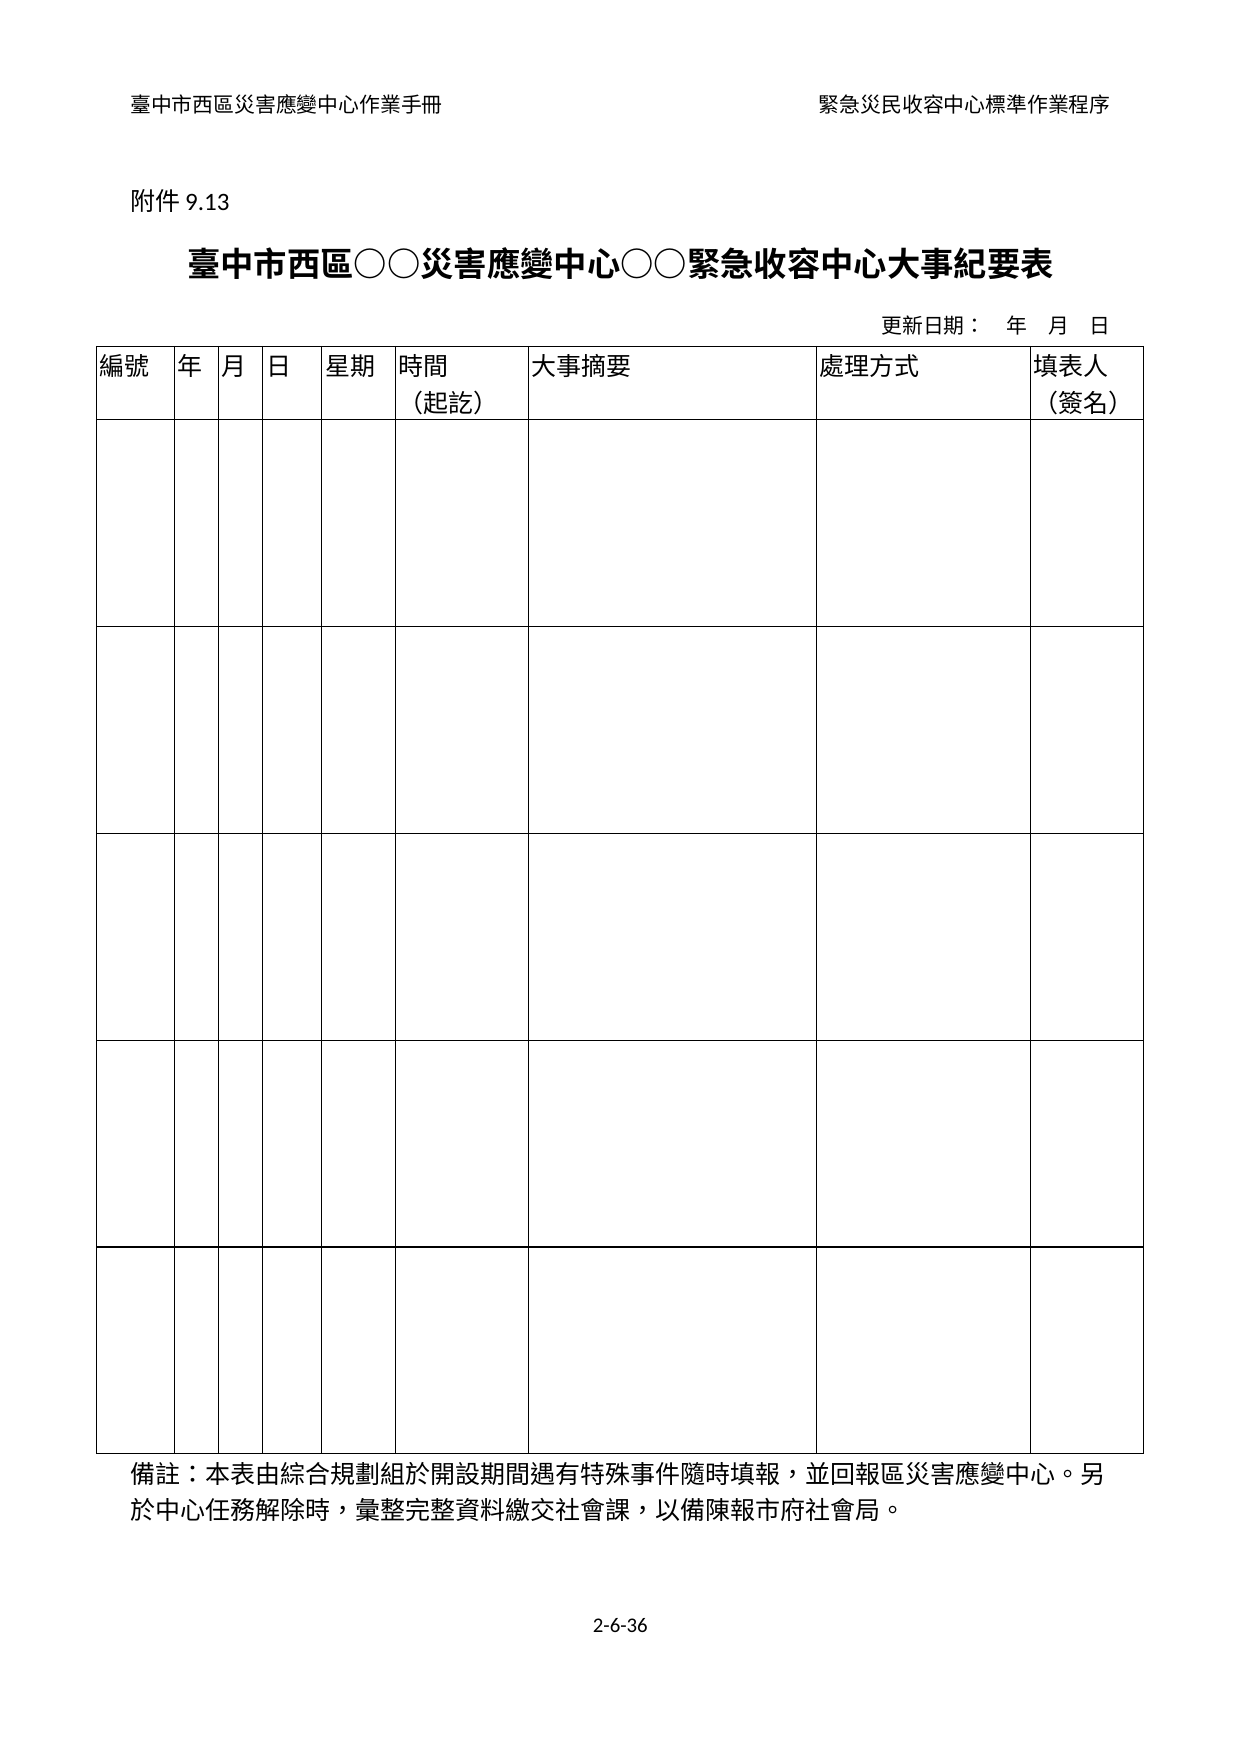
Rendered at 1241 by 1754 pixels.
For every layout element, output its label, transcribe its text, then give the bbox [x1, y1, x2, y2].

table_cell [817, 1248, 1030, 1453]
text 臺中市西區○○災害應變中心○○緊急收容中心大事紀要表 [130, 221, 1110, 283]
table_header 星期 [322, 347, 395, 419]
table_cell [396, 1041, 528, 1246]
table_cell [1031, 834, 1143, 1039]
table_cell [263, 1248, 321, 1453]
table_cell [175, 1248, 218, 1453]
table_header 年 [175, 347, 218, 419]
table_cell [396, 834, 528, 1039]
table_cell [263, 627, 321, 833]
table_cell [175, 420, 218, 626]
table_cell [175, 627, 218, 833]
table_cell [396, 627, 528, 833]
table_header 大事摘要 [529, 347, 816, 419]
table_cell [97, 1248, 174, 1453]
table_cell [97, 627, 174, 833]
table_cell [97, 420, 174, 626]
table_cell [529, 1248, 816, 1453]
text 備註：本表由綜合規劃組於開設期間遇有特殊事件隨時填報，並回報區災害應變中心。另於中心任務解除時，彙整完整資料繳交社會課，以備陳報市府社會局。 [130, 1454, 1110, 1527]
table_header 填表人 （簽名） [1031, 347, 1143, 419]
table_cell [219, 627, 262, 833]
table_header 時間 （起訖） [396, 347, 528, 419]
table_cell [529, 420, 816, 626]
table_header 日 [263, 347, 321, 419]
table_cell [175, 1041, 218, 1246]
text 更新日期： 年 月 日 [130, 283, 1110, 346]
table_cell [322, 1248, 395, 1453]
table_cell [817, 627, 1030, 833]
table_cell [1031, 1041, 1143, 1246]
table_cell [817, 1041, 1030, 1246]
table_cell [529, 1041, 816, 1246]
table_cell [396, 1248, 528, 1453]
table_cell [1031, 420, 1143, 626]
table_cell [97, 834, 174, 1039]
table_cell [219, 1248, 262, 1453]
table_cell [817, 834, 1030, 1039]
table_header 編號 [97, 347, 174, 419]
table_cell [263, 420, 321, 626]
table_cell [263, 834, 321, 1039]
table_cell [219, 420, 262, 626]
table_cell [175, 834, 218, 1039]
table_cell [322, 627, 395, 833]
table_cell [1031, 627, 1143, 833]
table_cell [529, 834, 816, 1039]
table_cell [1031, 1248, 1143, 1453]
text 附件9.13 [130, 158, 1110, 221]
table_cell [263, 1041, 321, 1246]
table_cell [322, 420, 395, 626]
table_cell [97, 1041, 174, 1246]
table_header 處理方式 [817, 347, 1030, 419]
table_cell [817, 420, 1030, 626]
table_header 月 [219, 347, 262, 419]
table_cell [219, 834, 262, 1039]
table_cell [529, 627, 816, 833]
table_cell [322, 1041, 395, 1246]
table_cell [396, 420, 528, 626]
table_cell [219, 1041, 262, 1246]
table_cell [322, 834, 395, 1039]
